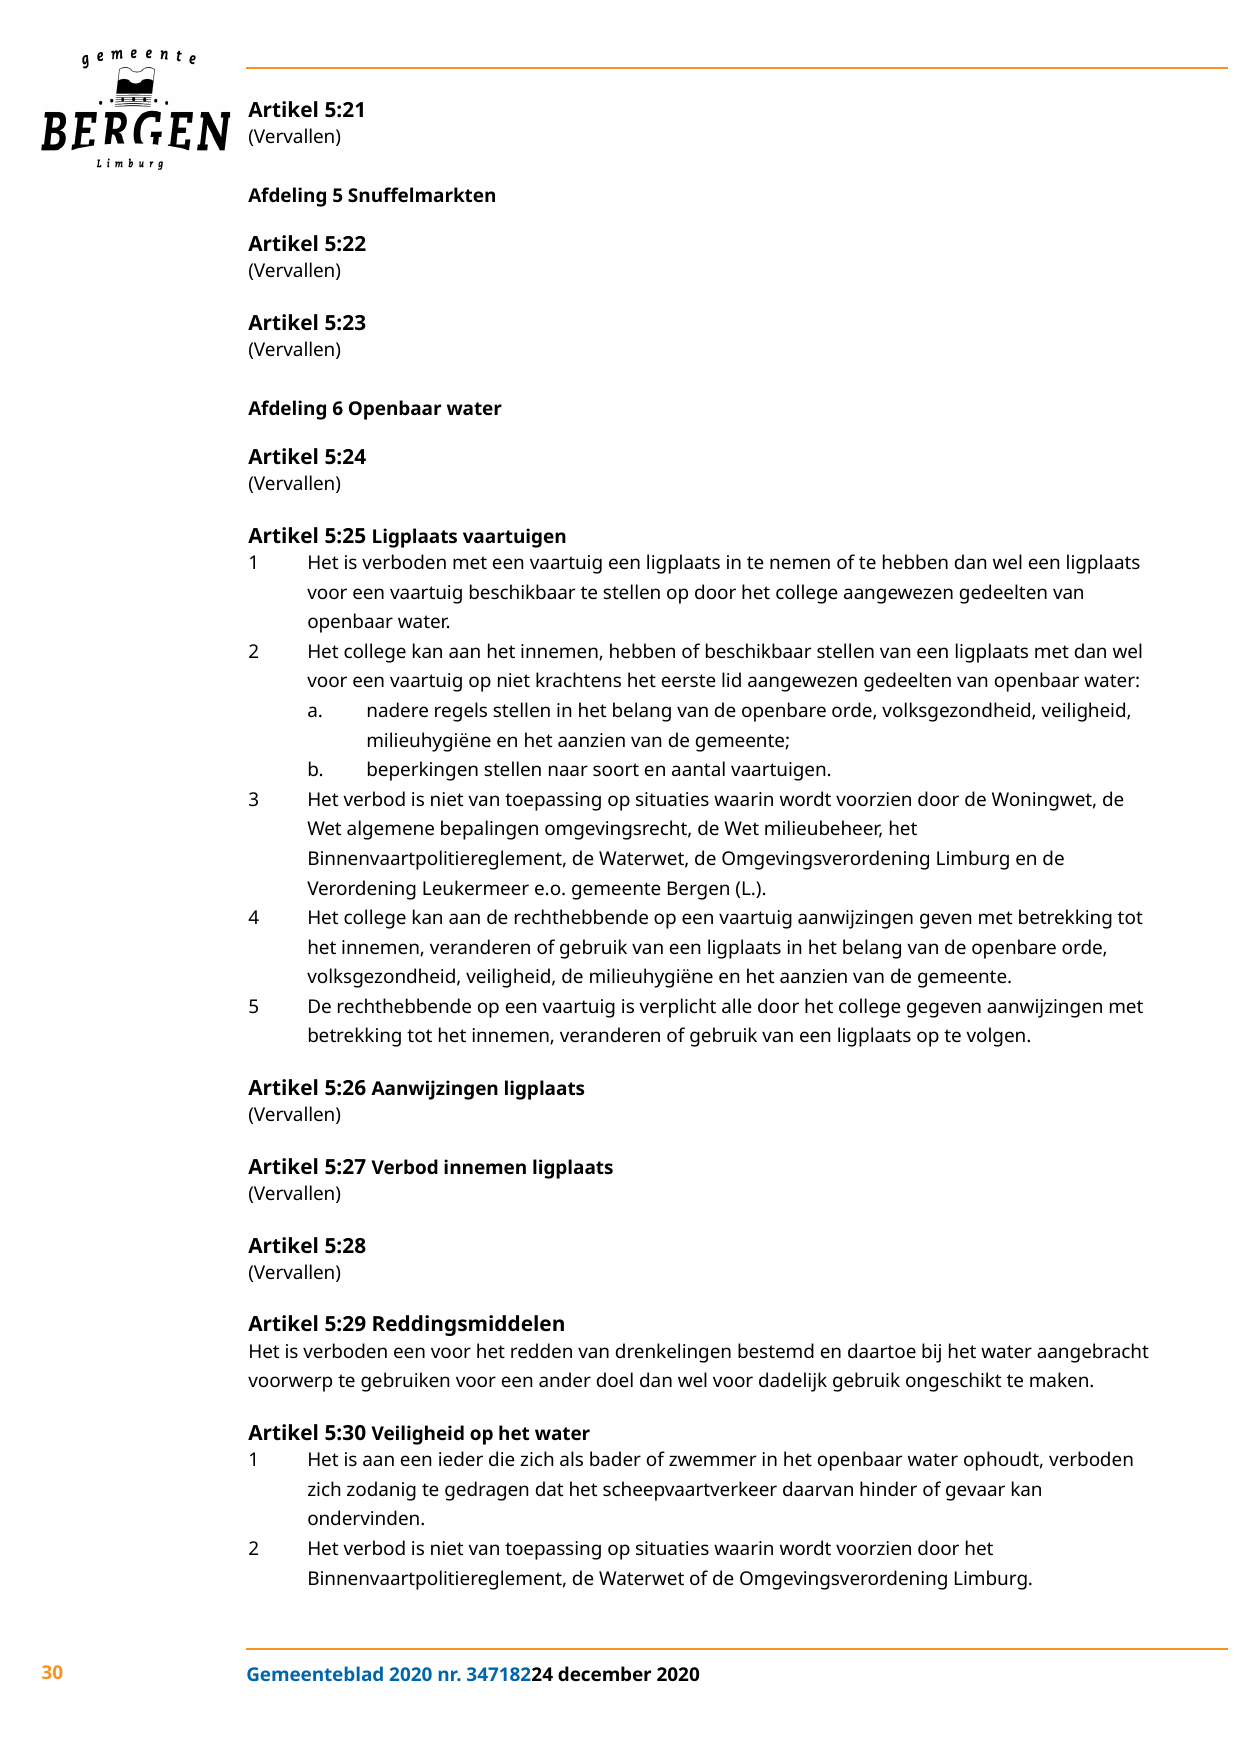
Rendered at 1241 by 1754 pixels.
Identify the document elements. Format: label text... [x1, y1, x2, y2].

text Artikel 5:30 Veiligheid op het water [248, 1418, 1152, 1446]
text Artikel 5:22 [248, 229, 1152, 257]
text Artikel 5:26 Aanwijzingen ligplaats [248, 1073, 1152, 1101]
list Het verbod is niet van toepassing op situaties waarin wordt voorzien door het Binnenvaartpolitiereglement, de Waterwet of de Omgevingsverordening Limburg. [248, 1535, 1152, 1591]
text Afdeling 5 Snuffelmarkten [248, 182, 1152, 208]
list Het verbod is niet van toepassing op situaties waarin wordt voorzien door de Woningwet, de Wet algemene bepalingen omgevingsrecht, de Wet milieubeheer, het Binnenvaartpolitiereglement, de Waterwet, de Omgevingsverordening Limburg en de Verordening Leukermeer e.o. gemeente Bergen (L.). [248, 786, 1152, 900]
list Het college kan aan de rechthebbende op een vaartuig aanwijzingen geven met betrekking tot het innemen, veranderen of gebruik van een ligplaats in het belang van de openbare orde, volksgezondheid, veiligheid, de milieuhygiëne en het aanzien van de gemeente. [248, 904, 1152, 989]
text Artikel 5:21 [248, 95, 1152, 123]
text Artikel 5:25 Ligplaats vaartuigen [248, 521, 1152, 549]
text (Vervallen) [248, 336, 1152, 362]
list De rechthebbende op een vaartuig is verplicht alle door het college gegeven aanwijzingen met betrekking tot het innemen, veranderen of gebruik van een ligplaats op te volgen. [248, 993, 1152, 1048]
text (Vervallen) [248, 257, 1152, 283]
text (Vervallen) [248, 1180, 1152, 1206]
list beperkingen stellen naar soort en aantal vaartuigen. [307, 756, 1152, 782]
text Artikel 5:23 [248, 308, 1152, 336]
list Het is aan een ieder die zich als bader of zwemmer in het openbaar water ophoudt, verboden zich zodanig te gedragen dat het scheepvaartverkeer daarvan hinder of gevaar kan ondervinden. [248, 1446, 1152, 1531]
list Het college kan aan het innemen, hebben of beschikbaar stellen van een ligplaats met dan wel voor een vaartuig op niet krachtens het eerste lid aangewezen gedeelten van openbaar water: [248, 638, 1152, 693]
text (Vervallen) [248, 470, 1152, 496]
text Artikel 5:28 [248, 1231, 1152, 1259]
text (Vervallen) [248, 1259, 1152, 1285]
list nadere regels stellen in het belang van de openbare orde, volksgezondheid, veiligheid, milieuhygiëne en het aanzien van de gemeente; [307, 697, 1152, 752]
text Artikel 5:29 Reddingsmiddelen [248, 1309, 1152, 1338]
text Artikel 5:27 Verbod innemen ligplaats [248, 1152, 1152, 1180]
picture [41, 47, 231, 172]
text Het is verboden een voor het redden van drenkelingen bestemd en daartoe bij het water aangebracht voorwerp te gebruiken voor een ander doel dan wel voor dadelijk gebruik ongeschikt te maken. [248, 1338, 1152, 1393]
text Artikel 5:24 [248, 442, 1152, 470]
text (Vervallen) [248, 1101, 1152, 1127]
text Afdeling 6 Openbaar water [248, 395, 1152, 421]
list Het is verboden met een vaartuig een ligplaats in te nemen of te hebben dan wel een ligplaats voor een vaartuig beschikbaar te stellen op door het college aangewezen gedeelten van openbaar water. [248, 549, 1152, 634]
text (Vervallen) [248, 123, 1152, 149]
